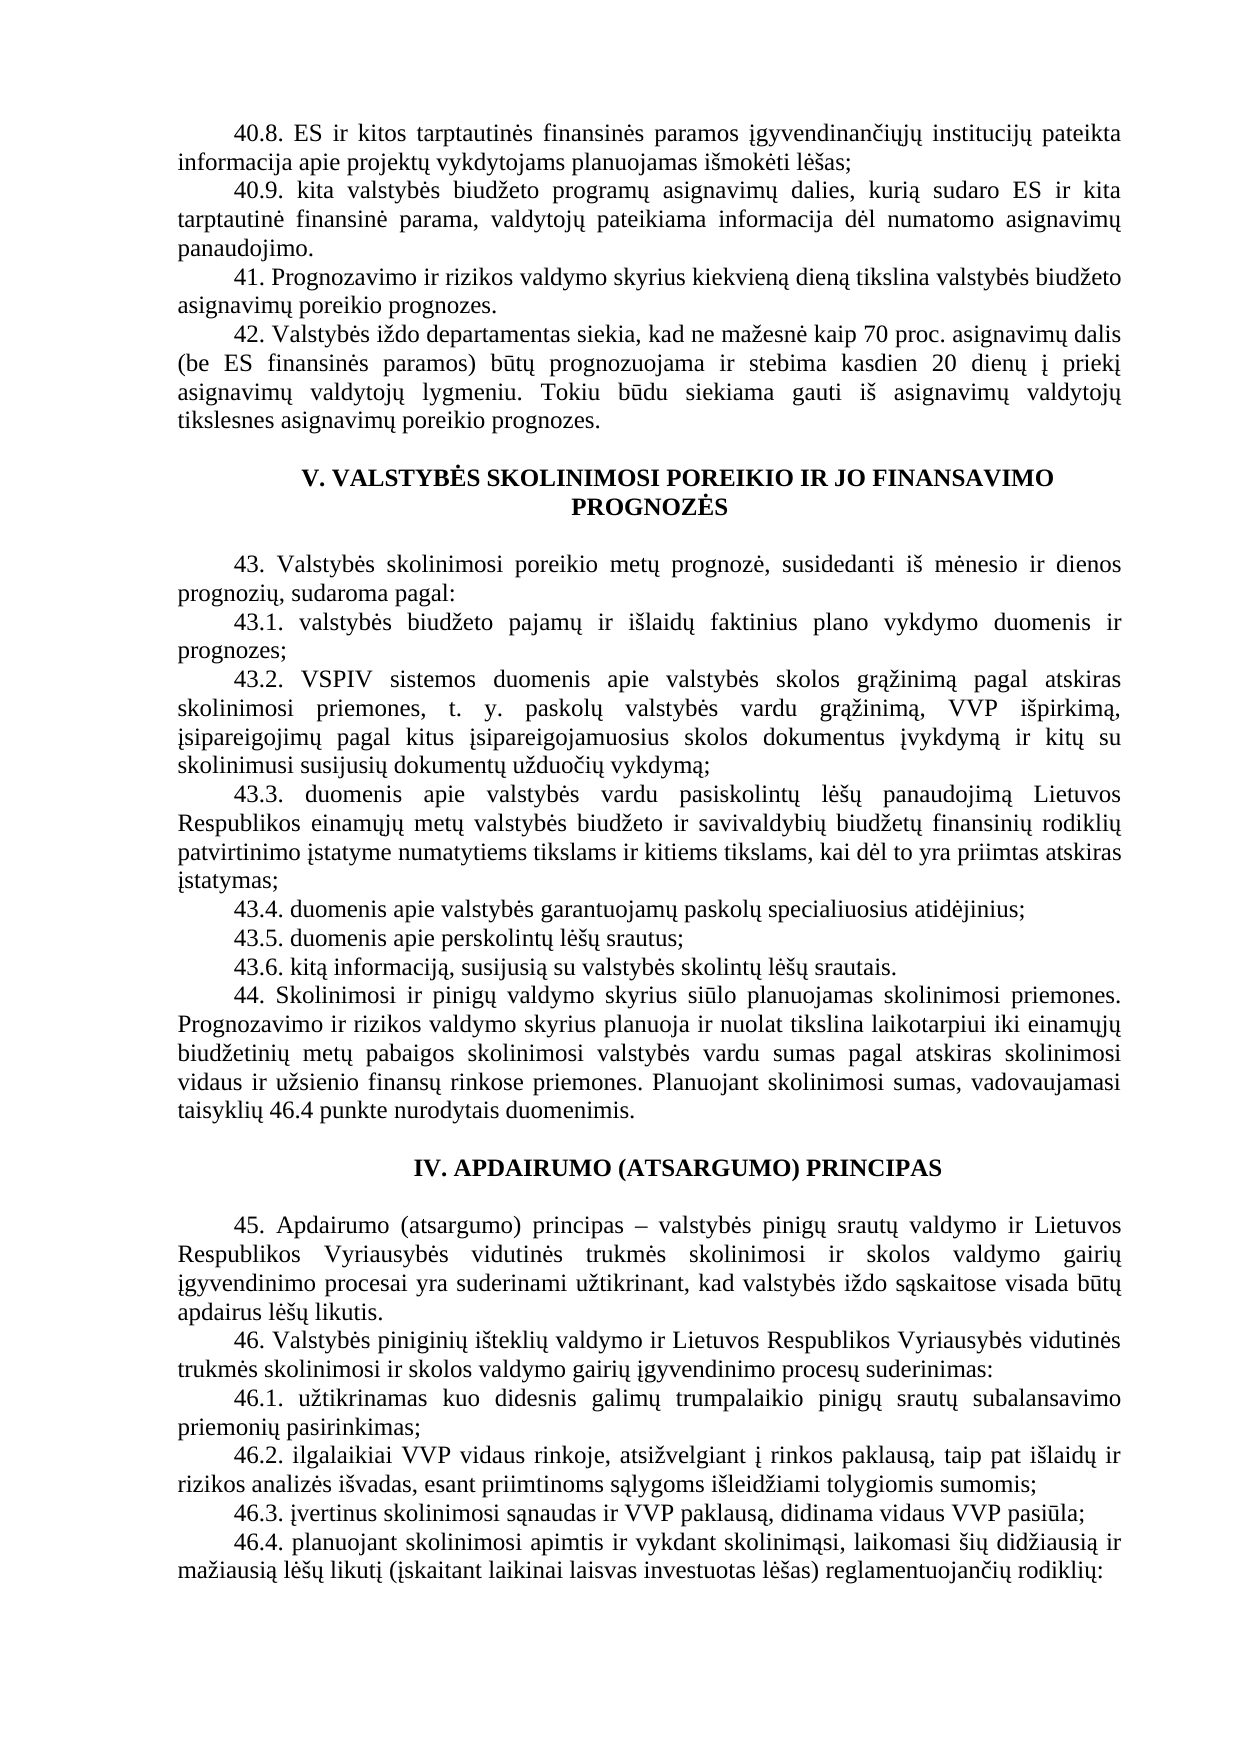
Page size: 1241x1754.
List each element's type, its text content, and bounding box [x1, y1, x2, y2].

text 46.3. įvertinus skolinimosi sąnaudas ir VVP paklausą, didinama vidaus VVP pasiūla; [177, 1498, 1122, 1527]
text 43.6. kitą informaciją, susijusią su valstybės skolintų lėšų srautais. [177, 952, 1122, 981]
text 46.1. užtikrinamas kuo didesnis galimų trumpalaikio pinigų srautų subalansavimo priemonių pasirinkimas; [177, 1383, 1122, 1441]
text 43.1. valstybės biudžeto pajamų ir išlaidų faktinius plano vykdymo duomenis ir prognozes; [177, 607, 1122, 664]
text 46.2. ilgalaikiai VVP vidaus rinkoje, atsižvelgiant į rinkos paklausą, taip pat išlaidų ir rizikos analizės išvadas, esant priimtinoms sąlygoms išleidžiami tolygiomis sumomis; [177, 1441, 1122, 1498]
text 41. Prognozavimo ir rizikos valdymo skyrius kiekvieną dieną tikslina valstybės biudžeto asignavimų poreikio prognozes. [177, 262, 1122, 319]
text 43.2. VSPIV sistemos duomenis apie valstybės skolos grąžinimą pagal atskiras skolinimosi priemones, t. y. paskolų valstybės vardu grąžinimą, VVP išpirkimą, įsipareigojimų pagal kitus įsipareigojamuosius skolos dokumentus įvykdymą ir kitų su skolinimusi susijusių dokumentų užduočių vykdymą; [177, 664, 1122, 779]
text 43.5. duomenis apie perskolintų lėšų srautus; [177, 923, 1122, 952]
text 42. Valstybės iždo departamentas siekia, kad ne mažesnė kaip 70 proc. asignavimų dalis (be ES finansinės paramos) būtų prognozuojama ir stebima kasdien 20 dienų į priekį asignavimų valdytojų lygmeniu. Tokiu būdu siekiama gauti iš asignavimų valdytojų tikslesnes asignavimų poreikio prognozes. [177, 319, 1122, 434]
text 45. Apdairumo (atsargumo) principas – valstybės pinigų srautų valdymo ir Lietuvos Respublikos Vyriausybės vidutinės trukmės skolinimosi ir skolos valdymo gairių įgyvendinimo procesai yra suderinami užtikrinant, kad valstybės iždo sąskaitose visada būtų apdairus lėšų likutis. [177, 1211, 1122, 1326]
text 44. Skolinimosi ir pinigų valdymo skyrius siūlo planuojamas skolinimosi priemones. Prognozavimo ir rizikos valdymo skyrius planuoja ir nuolat tikslina laikotarpiui iki einamųjų biudžetinių metų pabaigos skolinimosi valstybės vardu sumas pagal atskiras skolinimosi vidaus ir užsienio finansų rinkose priemones. Planuojant skolinimosi sumas, vadovaujamasi taisyklių 46.4 punkte nurodytais duomenimis. [177, 981, 1122, 1124]
text 40.8. ES ir kitos tarptautinės finansinės paramos įgyvendinančiųjų institucijų pateikta informacija apie projektų vykdytojams planuojamas išmokėti lėšas; [177, 118, 1122, 176]
text IV. APDAIRUMO (ATSARGUMO) PRINCIPAS [177, 1153, 1122, 1182]
text 43.4. duomenis apie valstybės garantuojamų paskolų specialiuosius atidėjinius; [177, 894, 1122, 923]
text 40.9. kita valstybės biudžeto programų asignavimų dalies, kurią sudaro ES ir kita tarptautinė finansinė parama, valdytojų pateikiama informacija dėl numatomo asignavimų panaudojimo. [177, 176, 1122, 262]
text 46. Valstybės piniginių išteklių valdymo ir Lietuvos Respublikos Vyriausybės vidutinės trukmės skolinimosi ir skolos valdymo gairių įgyvendinimo procesų suderinimas: [177, 1326, 1122, 1383]
text V. Valstybės skolinimosi poreikio IR JO FINANSAVIMO prognozės [177, 463, 1122, 521]
text 46.4. planuojant skolinimosi apimtis ir vykdant skolinimąsi, laikomasi šių didžiausią ir mažiausią lėšų likutį (įskaitant laikinai laisvas investuotas lėšas) reglamentuojančių rodiklių: [177, 1527, 1122, 1584]
text 43. Valstybės skolinimosi poreikio metų prognozė, susidedanti iš mėnesio ir dienos prognozių, sudaroma pagal: [177, 549, 1122, 607]
text 43.3. duomenis apie valstybės vardu pasiskolintų lėšų panaudojimą Lietuvos Respublikos einamųjų metų valstybės biudžeto ir savivaldybių biudžetų finansinių rodiklių patvirtinimo įstatyme numatytiems tikslams ir kitiems tikslams, kai dėl to yra priimtas atskiras įstatymas; [177, 779, 1122, 894]
